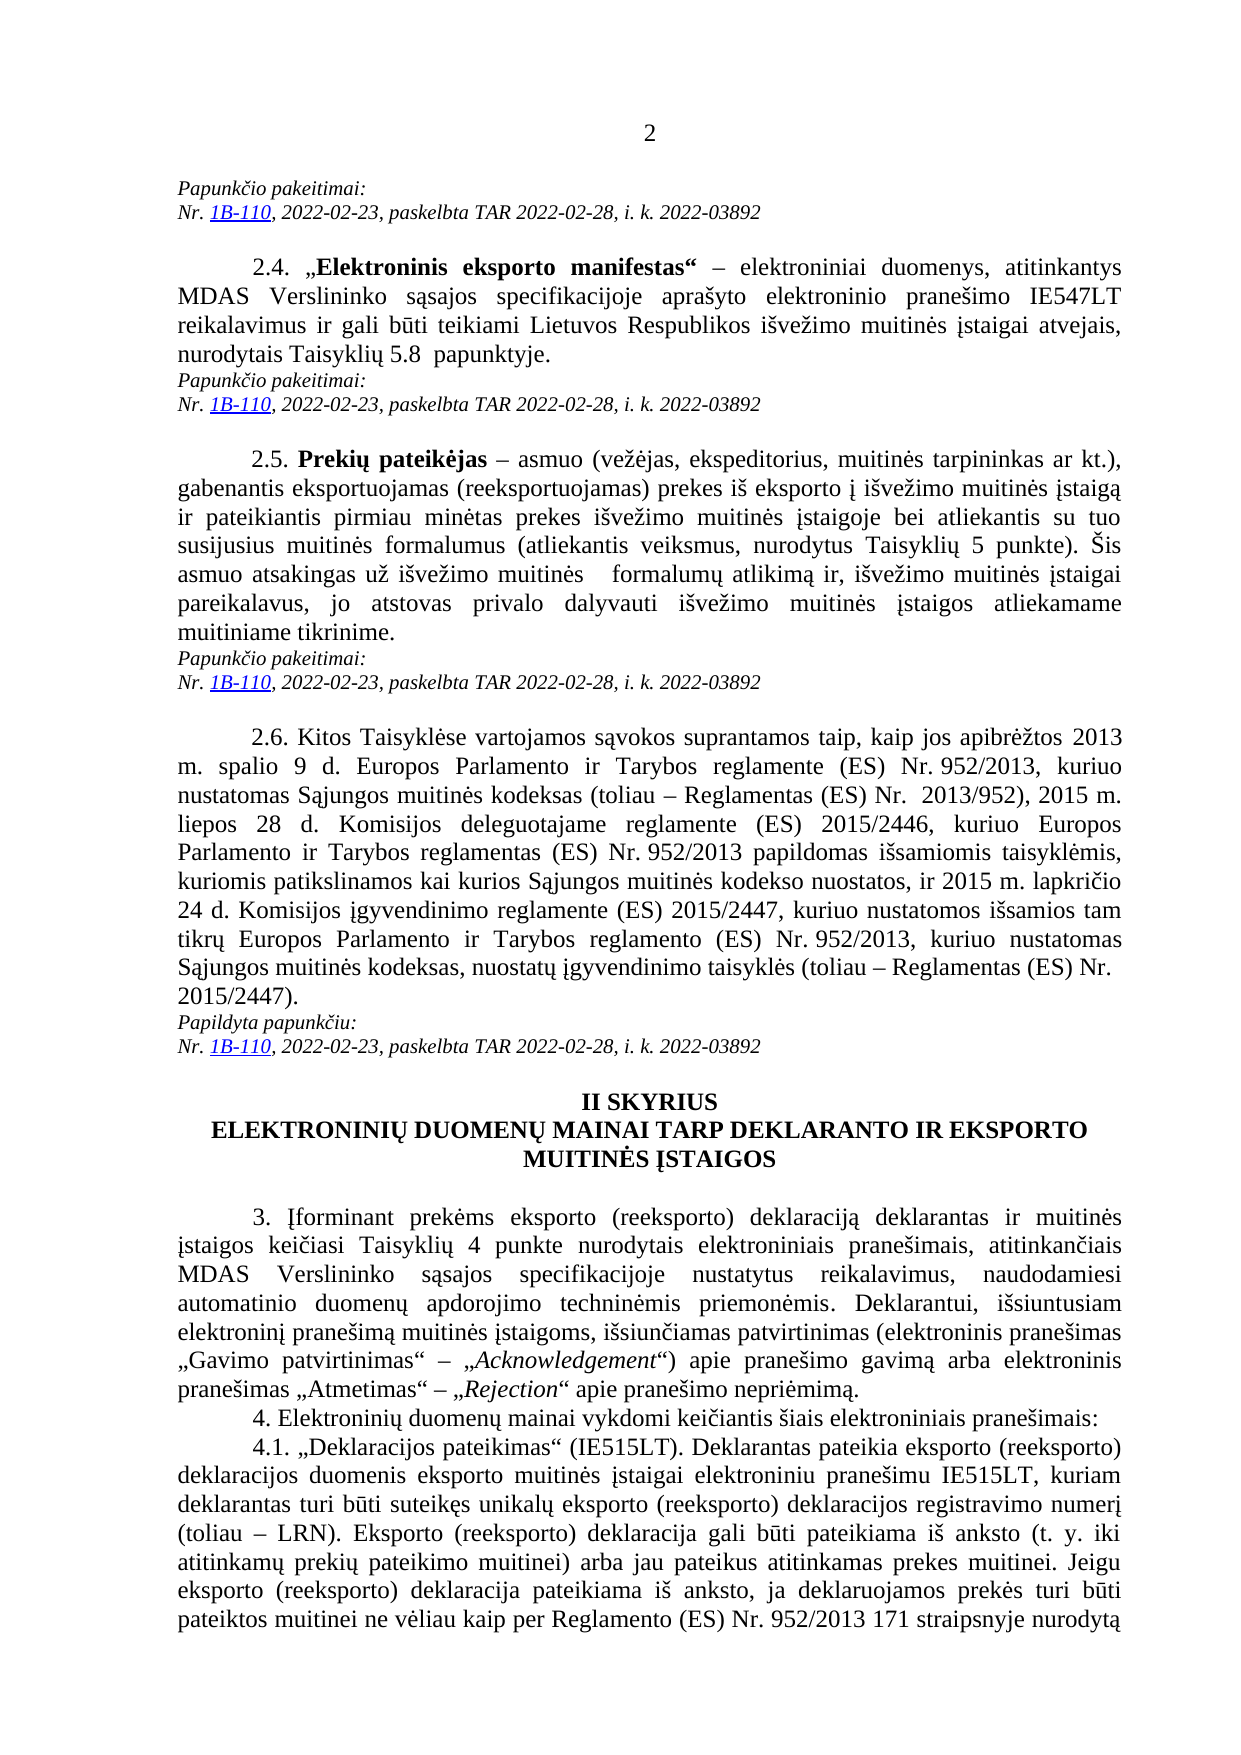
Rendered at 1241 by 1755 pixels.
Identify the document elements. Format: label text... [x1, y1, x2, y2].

text 4. Elektroninių duomenų mainai vykdomi keičiantis šiais elektroniniais pranešimais: [177, 1403, 1122, 1432]
text Nr. 1B-110, 2022-02-23, paskelbta TAR 2022-02-28, i. k. 2022-03892 [177, 200, 1122, 224]
text ELEKTRONINIŲ DUOMENŲ MAINAI TARP DEKLARANTO IR EKSPORTO MUITINĖS ĮSTAIGOS [177, 1116, 1122, 1173]
text Papunkčio pakeitimai: [177, 367, 1122, 392]
text II SKYRIUS [177, 1087, 1122, 1116]
text 3. Įforminant prekėms eksporto (reeksporto) deklaraciją deklarantas ir muitinės įstaigos keičiasi Taisyklių 4 punkte nurodytais elektroniniais pranešimais, atitinkančiais MDAS Verslininko sąsajos specifikacijoje nustatytus reikalavimus, naudodamiesi automatinio duomenų apdorojimo techninėmis priemonėmis. Deklarantui, išsiuntusiam elektroninį pranešimą muitinės įstaigoms, išsiunčiamas patvirtinimas (elektroninis pranešimas „Gavimo patvirtinimas“ – „Acknowledgement“) apie pranešimo gavimą arba elektroninis pranešimas „Atmetimas“ – „Rejection“ apie pranešimo nepriėmimą. [177, 1202, 1122, 1403]
text Papildyta papunkčiu: [177, 1010, 1122, 1034]
text 4.1. „Deklaracijos pateikimas“ (IE515LT). Deklarantas pateikia eksporto (reeksporto) deklaracijos duomenis eksporto muitinės įstaigai elektroniniu pranešimu IE515LT, kuriam deklarantas turi būti suteikęs unikalų eksporto (reeksporto) deklaracijos registravimo numerį (toliau – LRN). Eksporto (reeksporto) deklaracija gali būti pateikiama iš anksto (t. y. iki atitinkamų prekių pateikimo muitinei) arba jau pateikus atitinkamas prekes muitinei. Jeigu eksporto (reeksporto) deklaracija pateikiama iš anksto, ja deklaruojamos prekės turi būti pateiktos muitinei ne vėliau kaip per Reglamento (ES) Nr. 952/2013 171 straipsnyje nurodytą [177, 1432, 1122, 1633]
text Nr. 1B-110, 2022-02-23, paskelbta TAR 2022-02-28, i. k. 2022-03892 [177, 670, 1122, 694]
text 2.4. „Elektroninis eksporto manifestas“ – elektroniniai duomenys, atitinkantys MDAS Verslininko sąsajos specifikacijoje aprašyto elektroninio pranešimo IE547LT reikalavimus ir gali būti teikiami Lietuvos Respublikos išvežimo muitinės įstaigai atvejais, nurodytais Taisyklių 5.8 papunktyje. [177, 252, 1122, 367]
text Papunkčio pakeitimai: [177, 646, 1122, 670]
text Papunkčio pakeitimai: [177, 176, 1122, 200]
text 2.6. Kitos Taisyklėse vartojamos sąvokos suprantamos taip, kaip jos apibrėžtos 2013 m. spalio 9 d. Europos Parlamento ir Tarybos reglamente (ES) Nr. 952/2013, kuriuo nustatomas Sąjungos muitinės kodeksas (toliau – Reglamentas (ES) Nr. 2013/952), 2015 m. liepos 28 d. Komisijos deleguotajame reglamente (ES) 2015/2446, kuriuo Europos Parlamento ir Tarybos reglamentas (ES) Nr. 952/2013 papildomas išsamiomis taisyklėmis, kuriomis patikslinamos kai kurios Sąjungos muitinės kodekso nuostatos, ir 2015 m. lapkričio 24 d. Komisijos įgyvendinimo reglamente (ES) 2015/2447, kuriuo nustatomos išsamios tam tikrų Europos Parlamento ir Tarybos reglamento (ES) Nr. 952/2013, kuriuo nustatomas Sąjungos muitinės kodeksas, nuostatų įgyvendinimo taisyklės (toliau – Reglamentas (ES) Nr. 2015/2447). [177, 722, 1122, 1010]
text Nr. 1B-110, 2022-02-23, paskelbta TAR 2022-02-28, i. k. 2022-03892 [177, 1034, 1122, 1058]
text Nr. 1B-110, 2022-02-23, paskelbta TAR 2022-02-28, i. k. 2022-03892 [177, 392, 1122, 416]
text 2.5. Prekių pateikėjas – asmuo (vežėjas, ekspeditorius, muitinės tarpininkas ar kt.), gabenantis eksportuojamas (reeksportuojamas) prekes iš eksporto į išvežimo muitinės įstaigą ir pateikiantis pirmiau minėtas prekes išvežimo muitinės įstaigoje bei atliekantis su tuo susijusius muitinės formalumus (atliekantis veiksmus, nurodytus Taisyklių 5 punkte). Šis asmuo atsakingas už išvežimo muitinės formalumų atlikimą ir, išvežimo muitinės įstaigai pareikalavus, jo atstovas privalo dalyvauti išvežimo muitinės įstaigos atliekamame muitiniame tikrinime. [177, 444, 1122, 646]
